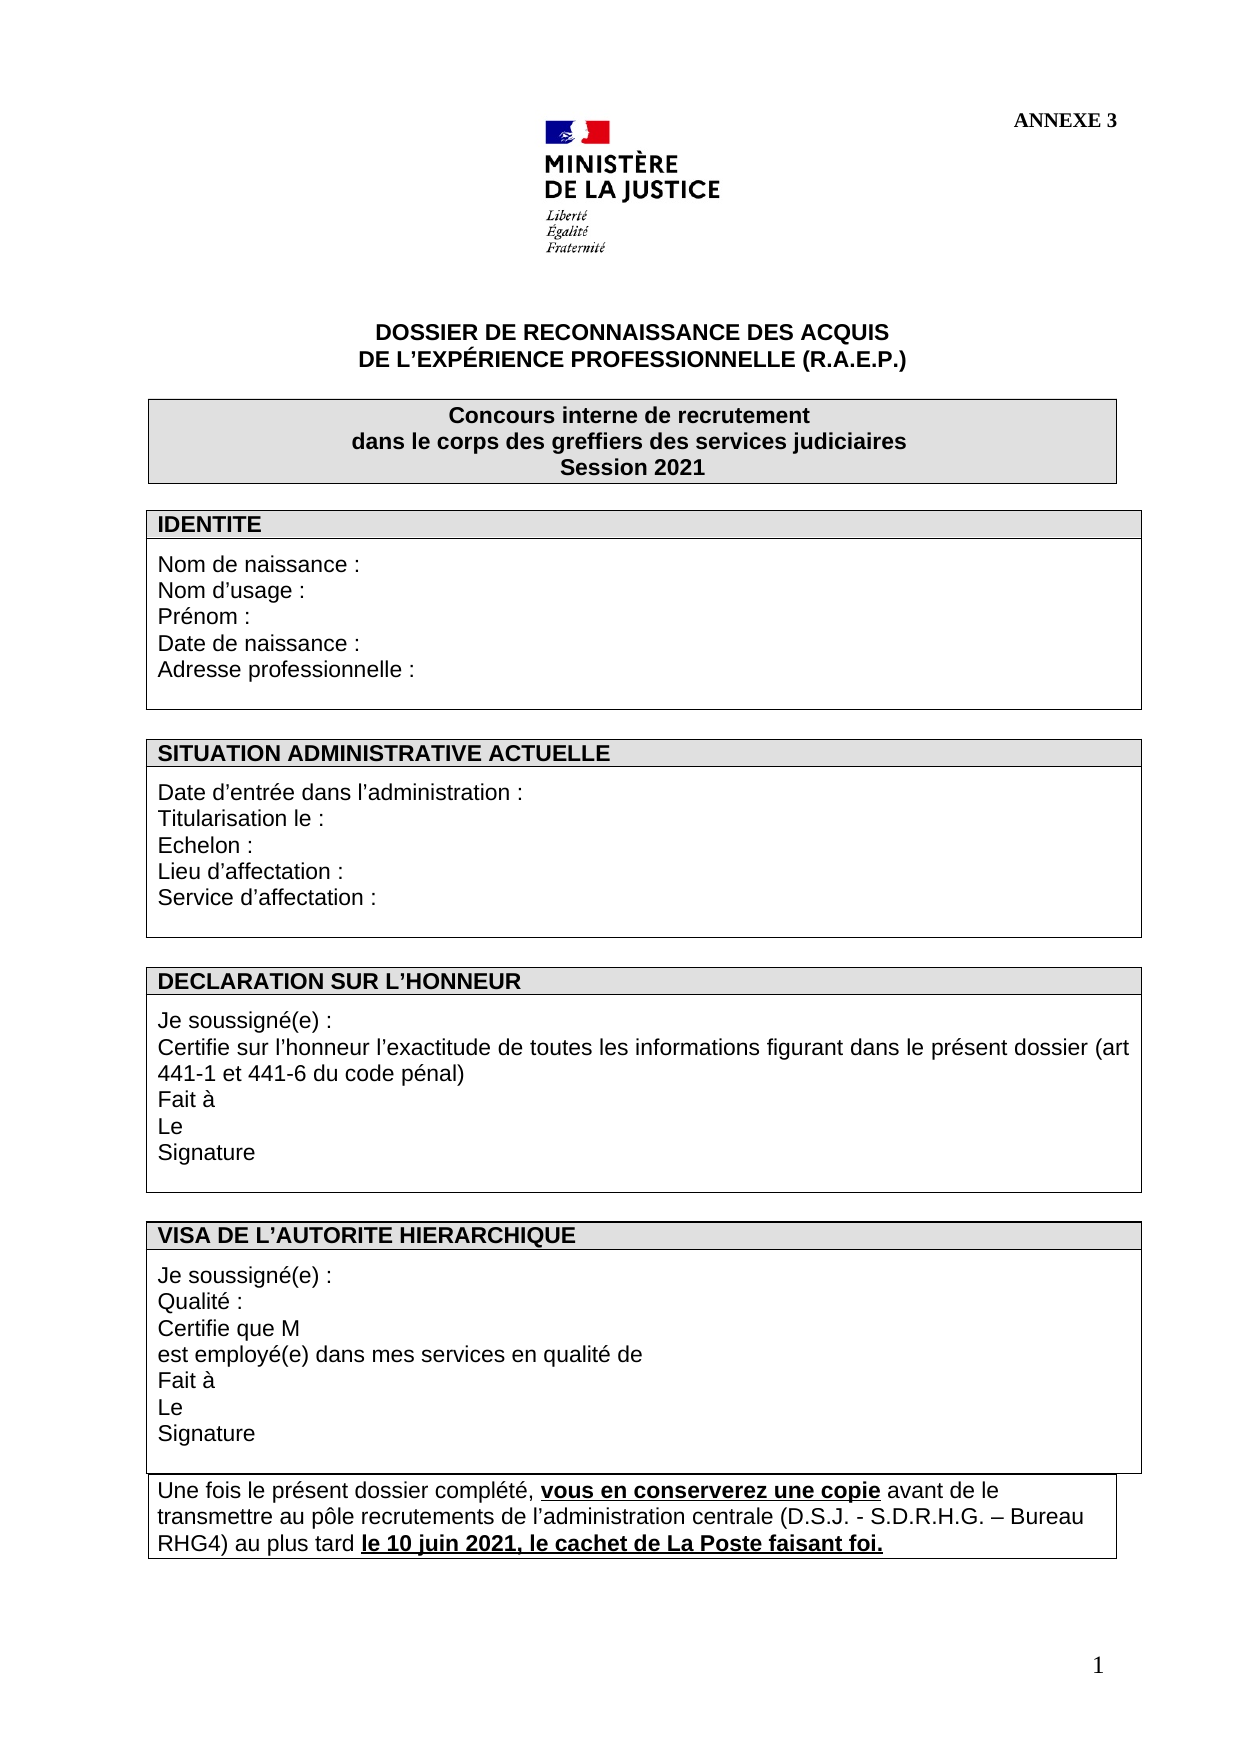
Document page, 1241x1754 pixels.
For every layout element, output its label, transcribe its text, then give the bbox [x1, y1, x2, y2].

table_cell Je soussigné(e) : Qualité : Certifie que M est employé(e) dans mes services en qualité de Fait à Le Signature [147, 1250, 1141, 1473]
table_header DECLARATION SUR L’HONNEUR [147, 968, 1141, 994]
text Concours interne de recrutement [149, 400, 1116, 425]
text Session 2021 [149, 451, 1116, 483]
text DE L’EXPÉRIENCE PROFESSIONNELLE (R.A.E.P.) [148, 346, 1117, 372]
table_header IDENTITE [147, 511, 1141, 537]
table_header SITUATION ADMINISTRATIVE ACTUELLE [147, 740, 1141, 766]
text Une fois le présent dossier complété, vous en conserverez une copie avant de le transmettre au pôle recrutements de l’administration centrale (D.S.J. - S.D.R.H.G. – Bureau RHG4) au plus tard le 10 juin 2021, le cachet de La Poste faisant foi. [149, 1475, 1116, 1558]
table_cell Date d’entrée dans l’administration : Titularisation le : Echelon : Lieu d’affectation : Service d’affectation : [147, 767, 1141, 937]
table_cell Nom de naissance : Nom d’usage : Prénom : Date de naissance : Adresse professionnelle : [147, 539, 1141, 709]
text dans le corps des greffiers des services judiciaires [149, 425, 1116, 451]
table_cell Je soussigné(e) : Certifie sur l’honneur l’exactitude de toutes les informations figurant dans le présent dossier (art 441-1 et 441-6 du code pénal) Fait à Le Signature [147, 995, 1141, 1192]
text DOSSIER DE RECONNAISSANCE DES ACQUIS [148, 319, 1117, 346]
table_header VISA DE L’AUTORITE HIERARCHIQUE [147, 1223, 1141, 1249]
